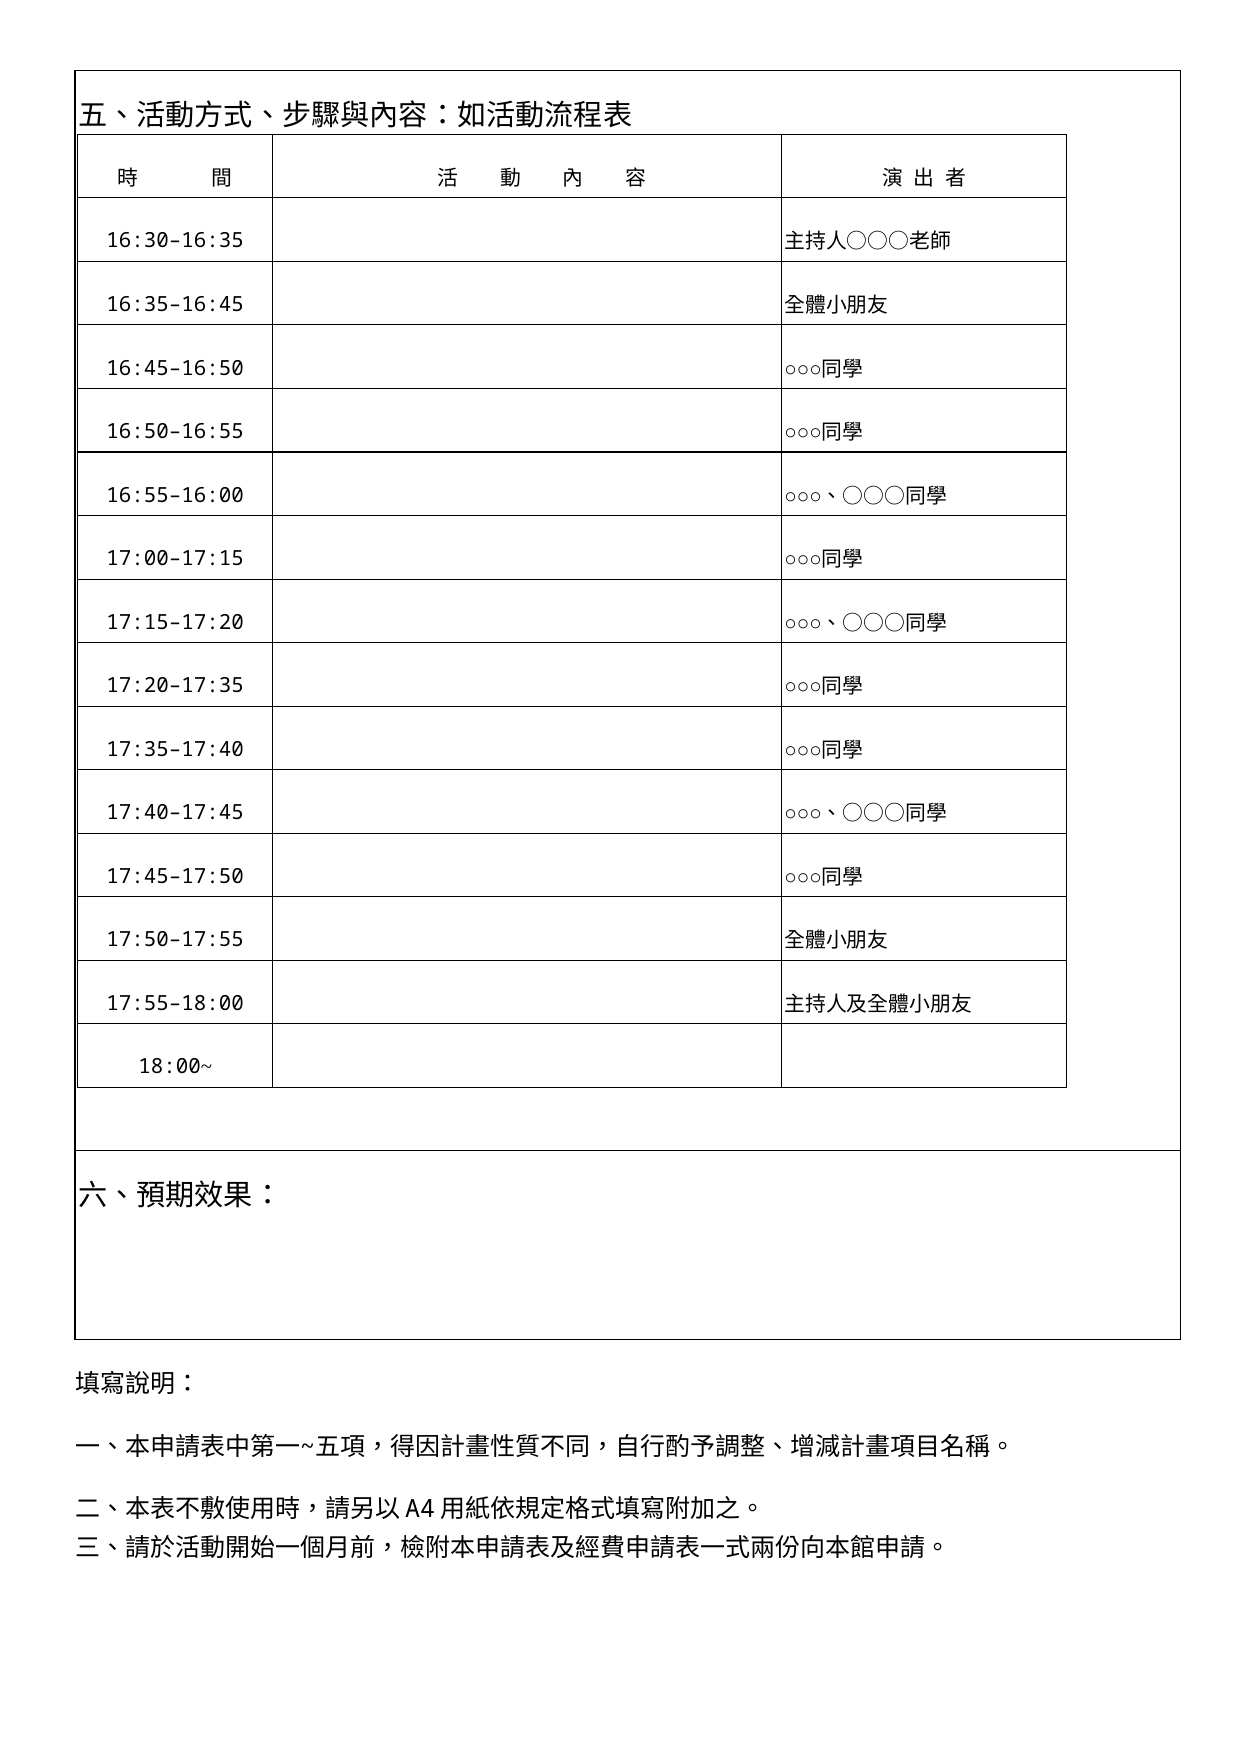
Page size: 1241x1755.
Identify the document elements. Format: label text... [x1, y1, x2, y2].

table_cell 16:30–16:35 [78, 198, 272, 261]
table_cell [273, 580, 781, 642]
table_cell 五、活動方式、步驟與內容：如活動流程表 [76, 71, 1180, 1150]
table_cell 17:45–17:50 [78, 834, 272, 896]
table_cell [273, 897, 781, 960]
table_cell 16:45–16:50 [78, 325, 272, 388]
table_cell 17:00–17:15 [78, 516, 272, 578]
table_cell [273, 770, 781, 833]
table_cell [273, 643, 781, 706]
table_cell [273, 834, 781, 896]
table_cell 全體小朋友 [782, 262, 1066, 324]
table_cell ○○○同學 [782, 707, 1066, 769]
table_cell 17:40–17:45 [78, 770, 272, 833]
table_cell ○○○、○○○同學 [782, 580, 1066, 642]
table_cell [273, 707, 781, 769]
table_cell [273, 961, 781, 1023]
table_cell 16:35–16:45 [78, 262, 272, 324]
table_cell ○○○同學 [782, 643, 1066, 706]
table_cell ○○○、○○○同學 [782, 453, 1066, 515]
table_cell [273, 389, 781, 451]
table_cell [273, 1024, 781, 1087]
table_header 活 動 內 容 [273, 135, 781, 197]
table_cell ○○○同學 [782, 325, 1066, 388]
text 一、本申請表中第一~五項，得因計畫性質不同，自行酌予調整、增減計畫項目名稱。 [75, 1402, 1165, 1465]
table_cell 16:55–16:00 [78, 453, 272, 515]
table_cell 17:55–18:00 [78, 961, 272, 1023]
table_cell 主持人○○○老師 [782, 198, 1066, 261]
table_cell ○○○同學 [782, 834, 1066, 896]
table_cell 17:20–17:35 [78, 643, 272, 706]
table_header 時 間 [78, 135, 272, 197]
table_cell [782, 1024, 1066, 1087]
table_cell 17:15–17:20 [78, 580, 272, 642]
table_cell 全體小朋友 [782, 897, 1066, 960]
text 填寫說明： [75, 1340, 1165, 1402]
table_cell 主持人及全體小朋友 [782, 961, 1066, 1023]
table_cell 18:00~ [78, 1024, 272, 1087]
table_cell ○○○同學 [782, 389, 1066, 451]
table_header 演 出 者 [782, 135, 1066, 197]
text 二、本表不敷使用時，請另以A4用紙依規定格式填寫附加之。 [75, 1465, 1165, 1527]
table_cell [273, 325, 781, 388]
table_cell ○○○同學 [782, 516, 1066, 578]
table_cell [273, 198, 781, 261]
table_cell 16:50–16:55 [78, 389, 272, 451]
table_cell ○○○、○○○同學 [782, 770, 1066, 833]
table_cell 17:50–17:55 [78, 897, 272, 960]
table_cell [273, 453, 781, 515]
table_cell 17:35–17:40 [78, 707, 272, 769]
table_cell [273, 262, 781, 324]
text 三、請於活動開始一個月前，檢附本申請表及經費申請表一式兩份向本館申請。 [75, 1527, 1165, 1564]
table_cell [273, 516, 781, 578]
table_cell 六、預期效果： [76, 1151, 1180, 1339]
